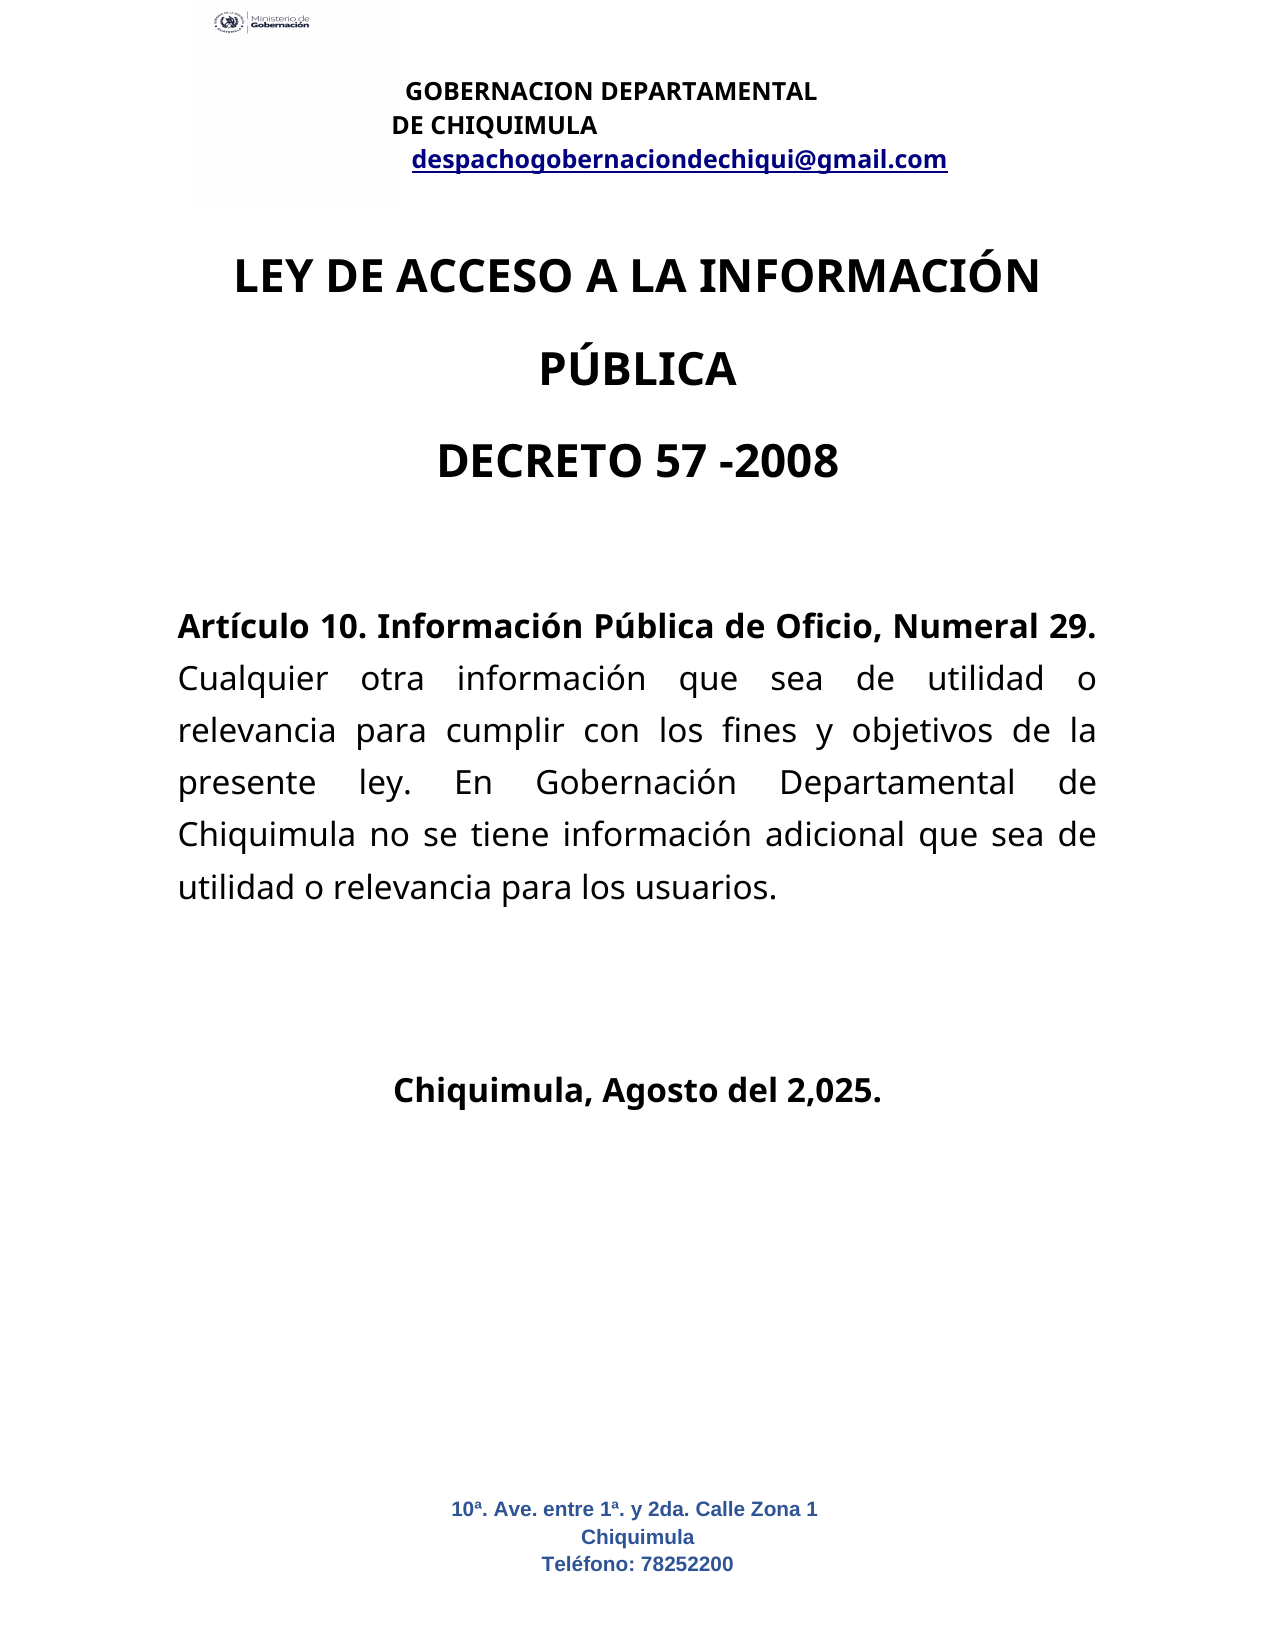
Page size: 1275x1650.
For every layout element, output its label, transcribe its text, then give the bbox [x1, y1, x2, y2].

text PÚBLICA [177, 336, 1098, 398]
text DECRETO 57 -2008 [177, 429, 1098, 491]
text LEY DE ACCESO A LA INFORMACIÓN [177, 244, 1098, 306]
text Artículo 10. Información Pública de Oficio, Numeral 29. Cualquier otra información que sea de utilidad o relevancia para cumplir con los fines y objetivos de la presente ley. En Gobernación Departamental de Chiquimula no se tiene información adicional que sea de utilidad o relevancia para los usuarios. [177, 602, 1098, 909]
text Chiquimula, Agosto del 2,025. [177, 1066, 1098, 1112]
